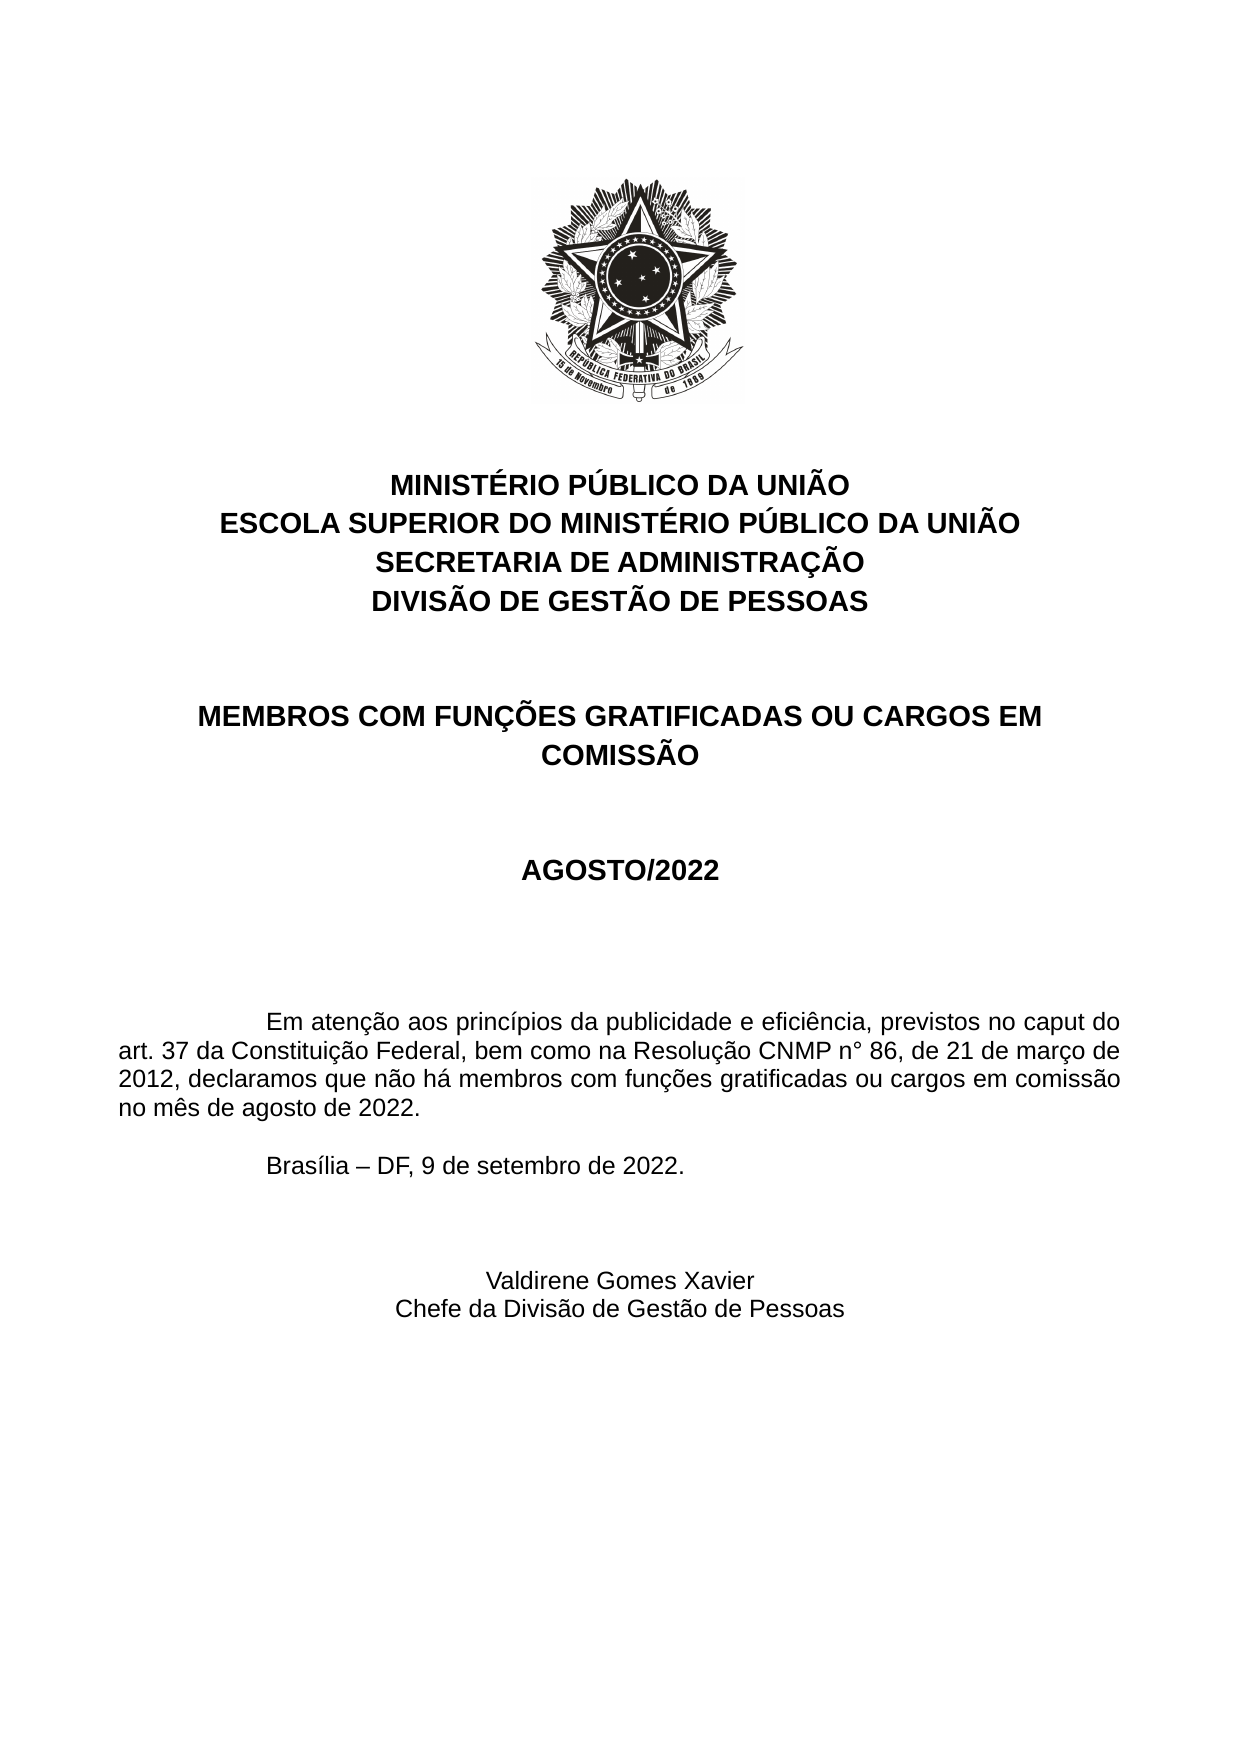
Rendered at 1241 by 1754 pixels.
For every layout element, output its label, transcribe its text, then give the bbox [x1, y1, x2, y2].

text SECRETARIA DE ADMINISTRAÇÃO [118, 545, 1122, 578]
text Chefe da Divisão de Gestão de Pessoas [118, 1294, 1122, 1323]
text MINISTÉRIO PÚBLICO DA UNIÃO [118, 468, 1122, 501]
text ESCOLA SUPERIOR DO MINISTÉRIO PÚBLICO DA UNIÃO [118, 506, 1122, 540]
text Em atenção aos princípios da publicidade e eficiência, previstos no caput do art. 37 da Constituição Federal, bem como na Resolução CNMP n° 86, de 21 de março de 2012, declaramos que não há membros com funções gratificadas ou cargos em comissão no mês de agosto de 2022. [118, 1007, 1122, 1122]
text DIVISÃO DE GESTÃO DE PESSOAS [118, 583, 1122, 617]
text MEMBROS COM FUNÇÕES GRATIFICADAS OU CARGOS EM COMISSÃO [118, 699, 1122, 771]
text Brasília – DF, 9 de setembro de 2022. [118, 1151, 1122, 1179]
text Valdirene Gomes Xavier [118, 1266, 1122, 1294]
picture [530, 177, 746, 404]
text AGOSTO/2022 [118, 853, 1122, 887]
